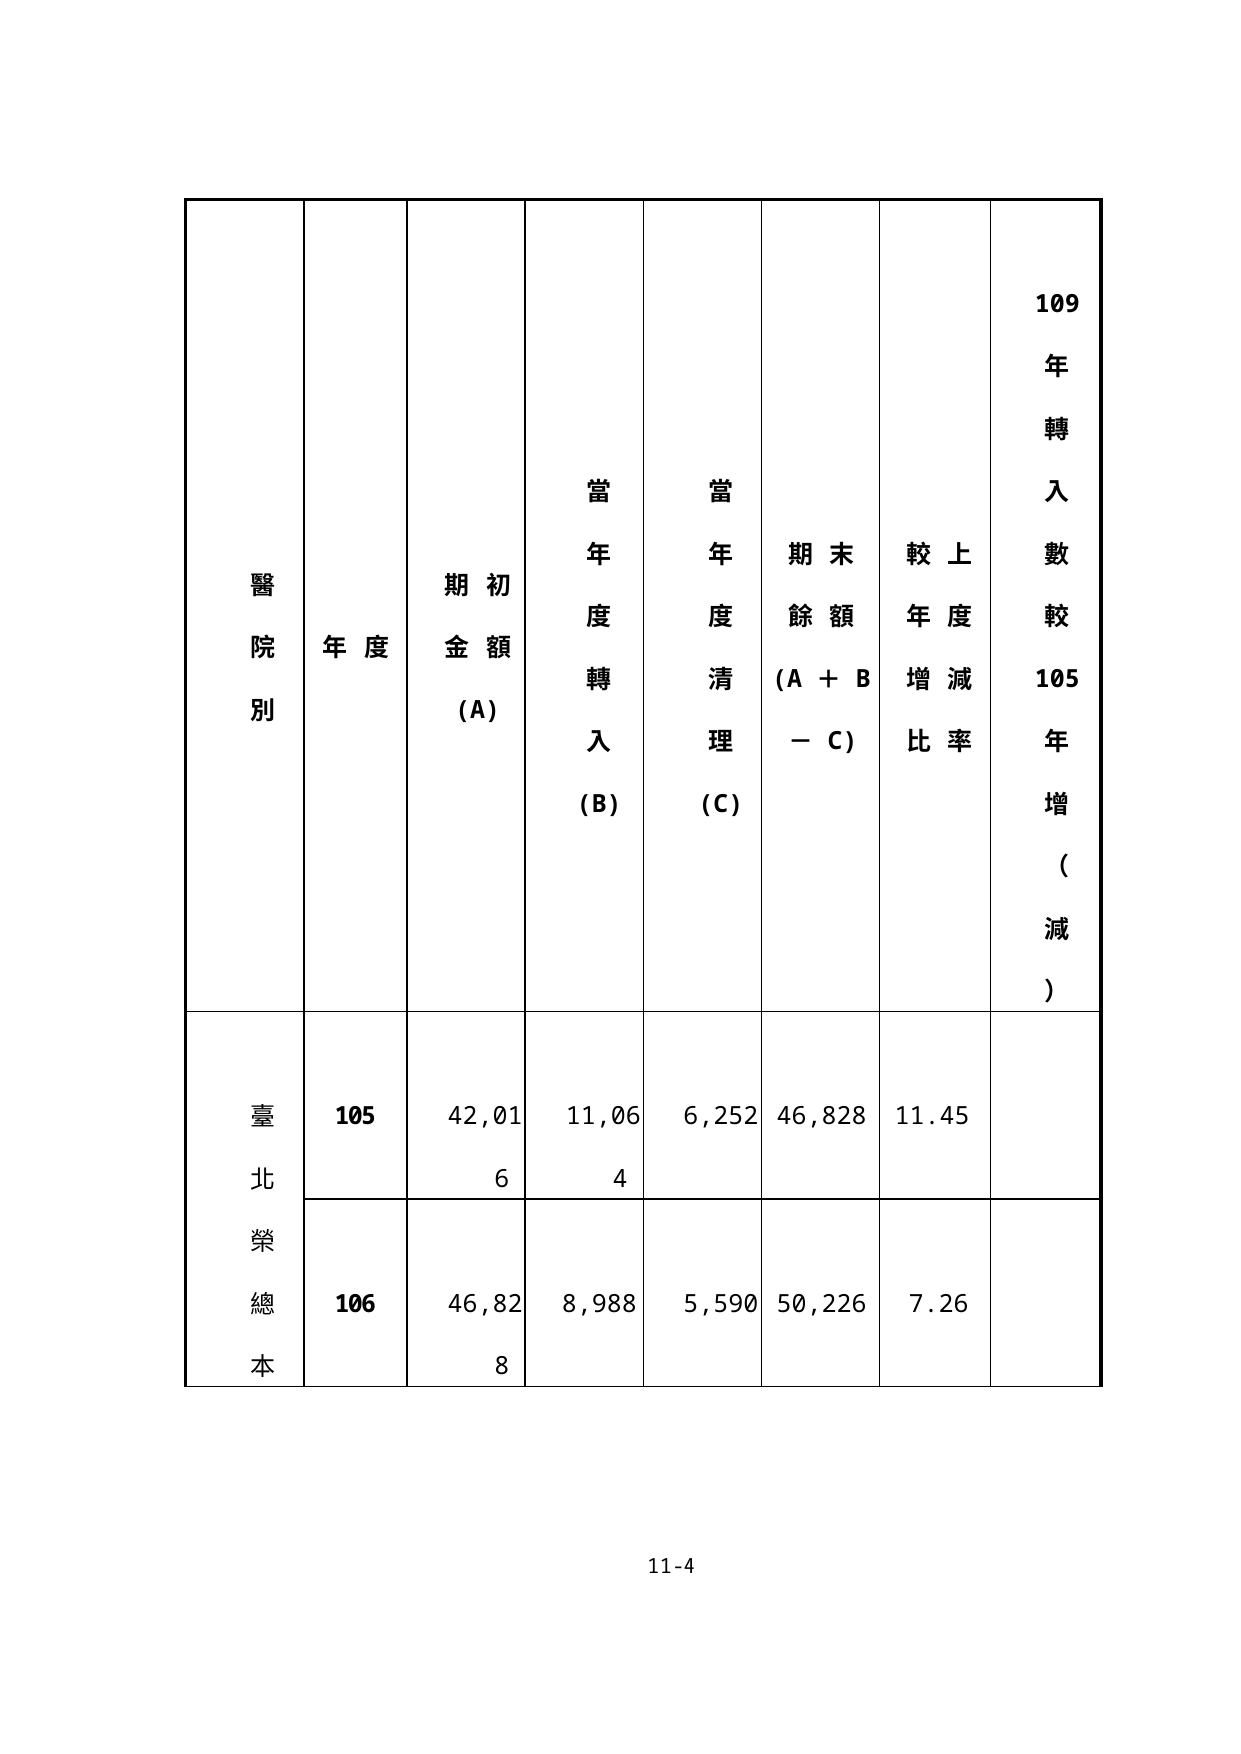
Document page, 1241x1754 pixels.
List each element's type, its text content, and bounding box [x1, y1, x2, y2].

table_header 109年轉入數較105年增（減） [991, 201, 1099, 1011]
table_cell 6,252 [644, 1012, 761, 1198]
table_cell 46,828 [762, 1012, 879, 1198]
table_cell 46,828 [408, 1200, 524, 1386]
table_header 期末餘額 (A＋B－C) [762, 201, 879, 1011]
table_header 年度 [305, 201, 406, 1011]
table_header 醫院別 [187, 201, 303, 1011]
table_cell 11.45 [880, 1012, 990, 1198]
table_header 較上年度增減比率 [880, 201, 990, 1011]
table_cell 105 [305, 1012, 406, 1198]
table_header 當年度轉入(B) [526, 201, 643, 1011]
table_cell [991, 1200, 1099, 1386]
table_cell 50,226 [762, 1200, 879, 1386]
table_cell 106 [305, 1200, 406, 1386]
table_cell 8,988 [526, 1200, 643, 1386]
table_header 當年度清理(C) [644, 201, 761, 1011]
table_cell 5,590 [644, 1200, 761, 1386]
table_cell 7.26 [880, 1200, 990, 1386]
table_cell 臺北榮總本 [187, 1012, 303, 1386]
table_cell 11,064 [526, 1012, 643, 1198]
table_cell 42,016 [408, 1012, 524, 1198]
table_header 期初金額(A) [408, 201, 524, 1011]
table_cell [991, 1012, 1099, 1198]
